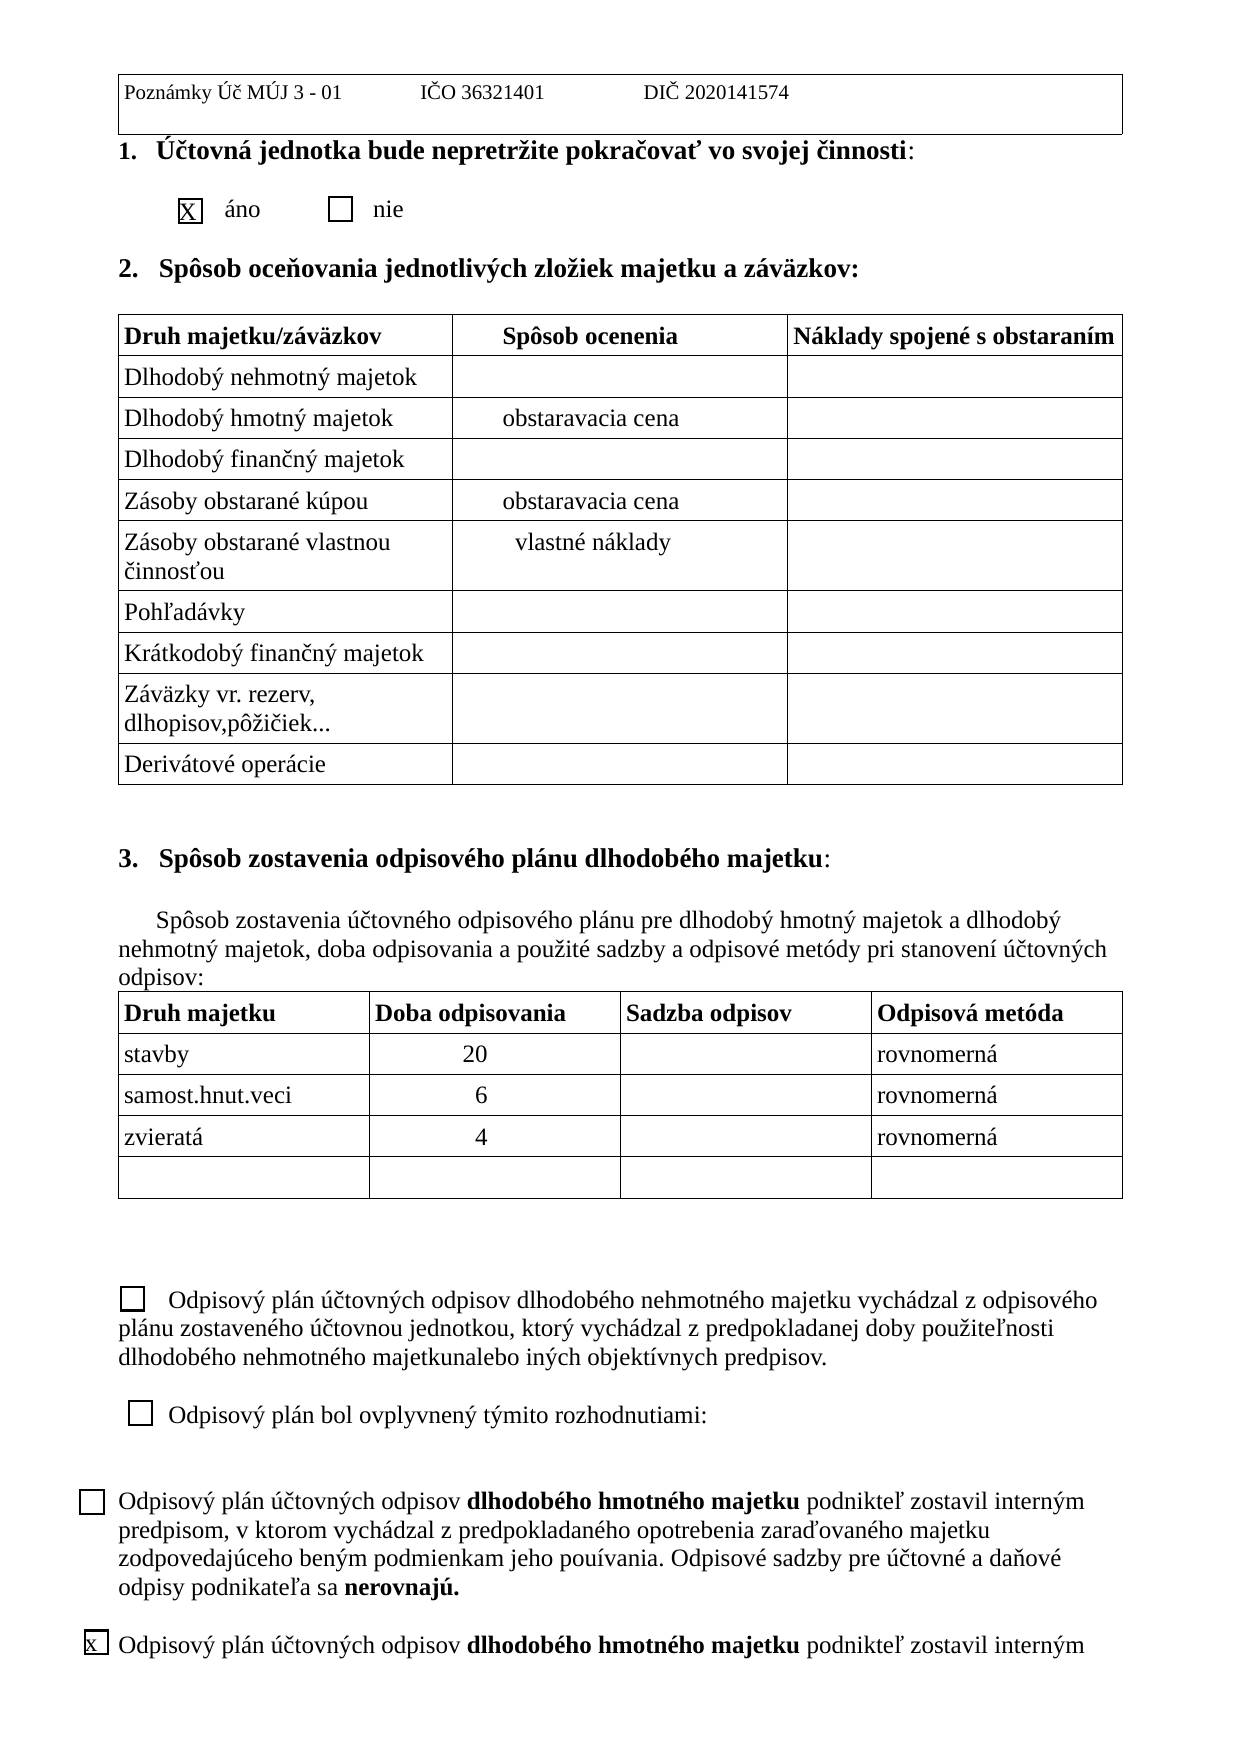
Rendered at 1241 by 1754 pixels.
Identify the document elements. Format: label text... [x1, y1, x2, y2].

table_cell Zásoby obstarané vlastnou činnosťou [119, 521, 452, 590]
text 1. Účtovná jednotka bude nepretržite pokračovať vo svojej činnosti: [118, 135, 1122, 166]
text Odpisový plán účtovných odpisov dlhodobého hmotného majetku podnikteľ zostavil interným predpisom, v ktorom vychádzal z predpokladaného opotrebenia zaraďovaného majetku zodpovedajúceho beným podmienkam jeho pouívania. Odpisové sadzby pre účtovné a daňové odpisy podnikateľa sa nerovnajú. [118, 1486, 1122, 1601]
table_cell 20 [370, 1034, 620, 1074]
table_header Náklady spojené s obstaraním [788, 315, 1122, 355]
table_cell zvieratá [119, 1116, 369, 1156]
table_cell rovnomerná [872, 1075, 1122, 1115]
table_cell Dlhodobý nehmotný majetok [119, 356, 452, 397]
table_cell [621, 1157, 871, 1197]
table_cell [788, 521, 1122, 590]
table_cell [788, 356, 1122, 397]
table_cell stavby [119, 1034, 369, 1074]
text Spôsob zostavenia účtovného odpisového plánu pre dlhodobý hmotný majetok a dlhodobý nehmotný majetok, doba odpisovania a použité sadzby a odpisové metódy pri stanovení účtovných odpisov: [118, 905, 1122, 991]
table_header Spôsob ocenenia [453, 315, 787, 355]
table_header Odpisová metóda [872, 992, 1122, 1032]
table_cell [788, 744, 1122, 784]
table_header Doba odpisovania [370, 992, 620, 1032]
text Odpisový plán bol ovplyvnený týmito rozhodnutiami: [118, 1400, 1122, 1428]
table_header Sadzba odpisov [621, 992, 871, 1032]
text Odpisový plán účtovných odpisov dlhodobého hmotného majetku podnikteľ zostavil interným [118, 1630, 1122, 1658]
table_cell Dlhodobý finančný majetok [119, 439, 452, 479]
table_cell [453, 744, 787, 784]
table_cell [788, 480, 1122, 520]
table_cell [788, 439, 1122, 479]
table_cell [788, 674, 1122, 743]
table_cell [453, 591, 787, 632]
table_cell Zásoby obstarané kúpou [119, 480, 452, 520]
table_header Druh majetku/záväzkov [119, 315, 452, 355]
table_cell [788, 633, 1122, 673]
text áno nie [118, 194, 1122, 223]
table_cell [872, 1157, 1122, 1197]
table_cell [453, 439, 787, 479]
table_cell samost.hnut.veci [119, 1075, 369, 1115]
table_cell 6 [370, 1075, 620, 1115]
table_cell obstaravacia cena [453, 398, 787, 438]
table_cell [788, 591, 1122, 632]
table_header Druh majetku [119, 992, 369, 1032]
table_cell Dlhodobý hmotný majetok [119, 398, 452, 438]
table_cell [621, 1034, 871, 1074]
table_cell [453, 674, 787, 743]
table_cell [370, 1157, 620, 1197]
table_cell 4 [370, 1116, 620, 1156]
table_cell [788, 398, 1122, 438]
table_cell Pohľadávky [119, 591, 452, 632]
table_cell [621, 1116, 871, 1156]
table_cell [119, 1157, 369, 1197]
text 3. Spôsob zostavenia odpisového plánu dlhodobého majetku: [118, 843, 1122, 874]
text 2. Spôsob oceňovania jednotlivých zložiek majetku a záväzkov: [118, 252, 1122, 283]
table_cell Derivátové operácie [119, 744, 452, 784]
table_cell [453, 356, 787, 397]
table_cell vlastné náklady [453, 521, 787, 590]
table_cell Krátkodobý finančný majetok [119, 633, 452, 673]
table_cell [621, 1075, 871, 1115]
table_cell rovnomerná [872, 1116, 1122, 1156]
table_cell rovnomerná [872, 1034, 1122, 1074]
table_cell Záväzky vr. rezerv, dlhopisov,pôžičiek... [119, 674, 452, 743]
table_cell obstaravacia cena [453, 480, 787, 520]
text Odpisový plán účtovných odpisov dlhodobého nehmotného majetku vychádzal z odpisového plánu zostaveného účtovnou jednotkou, ktorý vychádzal z predpokladanej doby použiteľnosti dlhodobého nehmotného majetkunalebo iných objektívnych predpisov. [118, 1285, 1122, 1371]
table_cell [453, 633, 787, 673]
